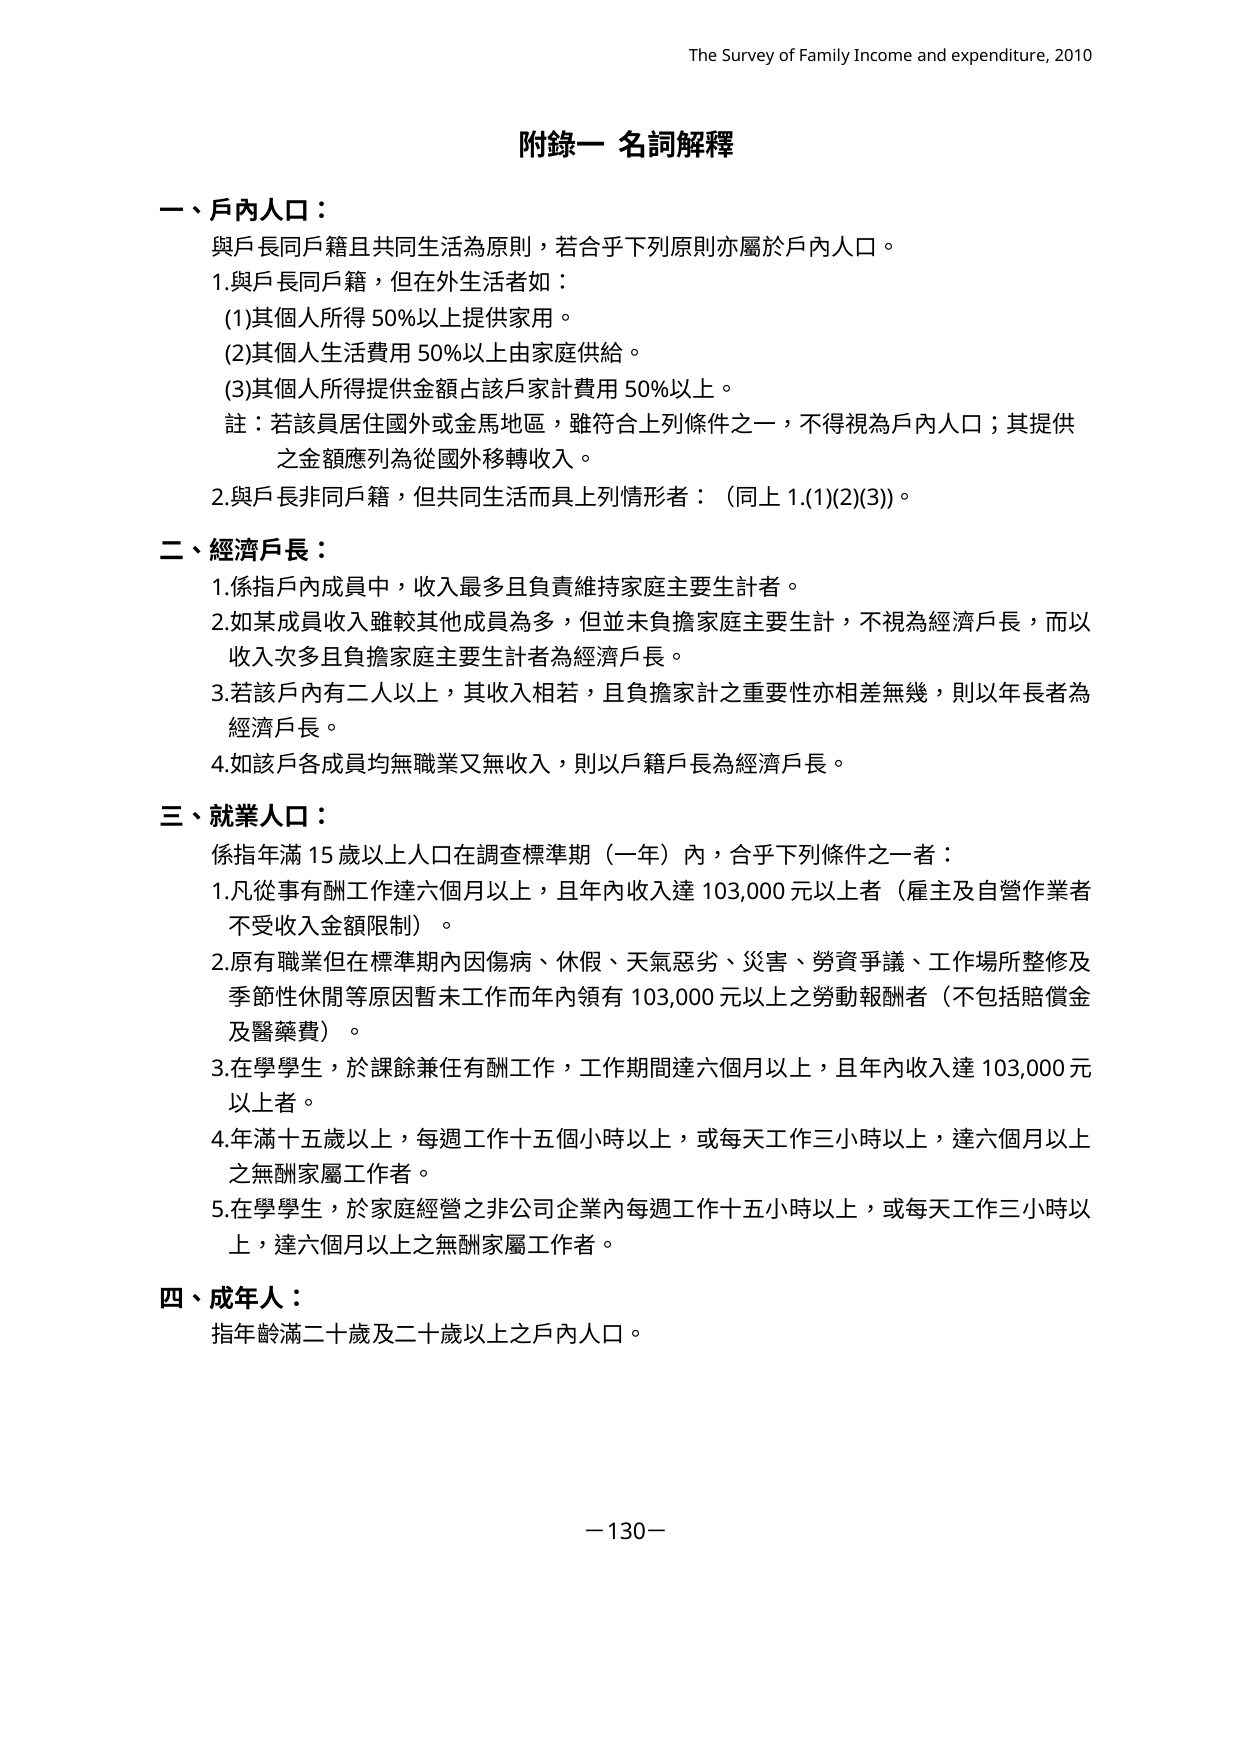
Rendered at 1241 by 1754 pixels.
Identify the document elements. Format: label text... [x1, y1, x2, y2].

text 係指年滿15歲以上人口在調查標準期（一年）內，合乎下列條件之一者： [211, 835, 1092, 871]
text 指年齡滿二十歲及二十歲以上之戶內人口。 [211, 1314, 1092, 1350]
text 與戶長同戶籍且共同生活為原則，若合乎下列原則亦屬於戶內人口。 [211, 227, 1092, 262]
text 二、經濟戶長： [159, 529, 1092, 567]
text (2)其個人生活費用50%以上由家庭供給。 [224, 333, 1092, 369]
text 5.在學學生，於家庭經營之非公司企業內每週工作十五小時以上，或每天工作三小時以上，達六個月以上之無酬家屬工作者。 [211, 1189, 1092, 1260]
text 4.年滿十五歲以上，每週工作十五個小時以上，或每天工作三小時以上，達六個月以上之無酬家屬工作者。 [211, 1119, 1092, 1189]
text 一、戶內人口： [159, 189, 1092, 227]
text (3)其個人所得提供金額占該戶家計費用50%以上。 [224, 369, 1092, 404]
text 2.原有職業但在標準期內因傷病、休假、天氣惡劣、災害、勞資爭議、工作場所整修及季節性休閒等原因暫未工作而年內領有103,000元以上之勞動報酬者（不包括賠償金及醫藥費）。 [211, 942, 1092, 1048]
text 3.在學學生，於課餘兼任有酬工作，工作期間達六個月以上，且年內收入達103,000元以上者。 [211, 1048, 1092, 1119]
text 2.如某成員收入雖較其他成員為多，但並未負擔家庭主要生計，不視為經濟戶長，而以收入次多且負擔家庭主要生計者為經濟戶長。 [211, 602, 1092, 673]
text 4.如該戶各成員均無職業又無收入，則以戶籍戶長為經濟戶長。 [211, 744, 1092, 779]
text 1.與戶長同戶籍，但在外生活者如： [211, 262, 1092, 298]
text (1)其個人所得50%以上提供家用。 [224, 298, 1092, 333]
text 註：若該員居住國外或金馬地區，雖符合上列條件之一，不得視為戶內人口；其提供之金額應列為從國外移轉收入。 [224, 404, 1092, 475]
text 1.凡從事有酬工作達六個月以上，且年內收入達103,000元以上者（雇主及自營作業者不受收入金額限制）。 [211, 871, 1092, 942]
text 1.係指戶內成員中，收入最多且負責維持家庭主要生計者。 [211, 567, 1092, 602]
text 四、成年人： [159, 1277, 1092, 1314]
text 三、就業人口： [159, 796, 1092, 833]
text 3.若該戶內有二人以上，其收入相若，且負擔家計之重要性亦相差無幾，則以年長者為經濟戶長。 [211, 673, 1092, 744]
text 2.與戶長非同戶籍，但共同生活而具上列情形者：（同上1.(1)(2)(3))。 [211, 477, 1092, 512]
text 附錄一 名詞解釋 [159, 125, 1092, 162]
